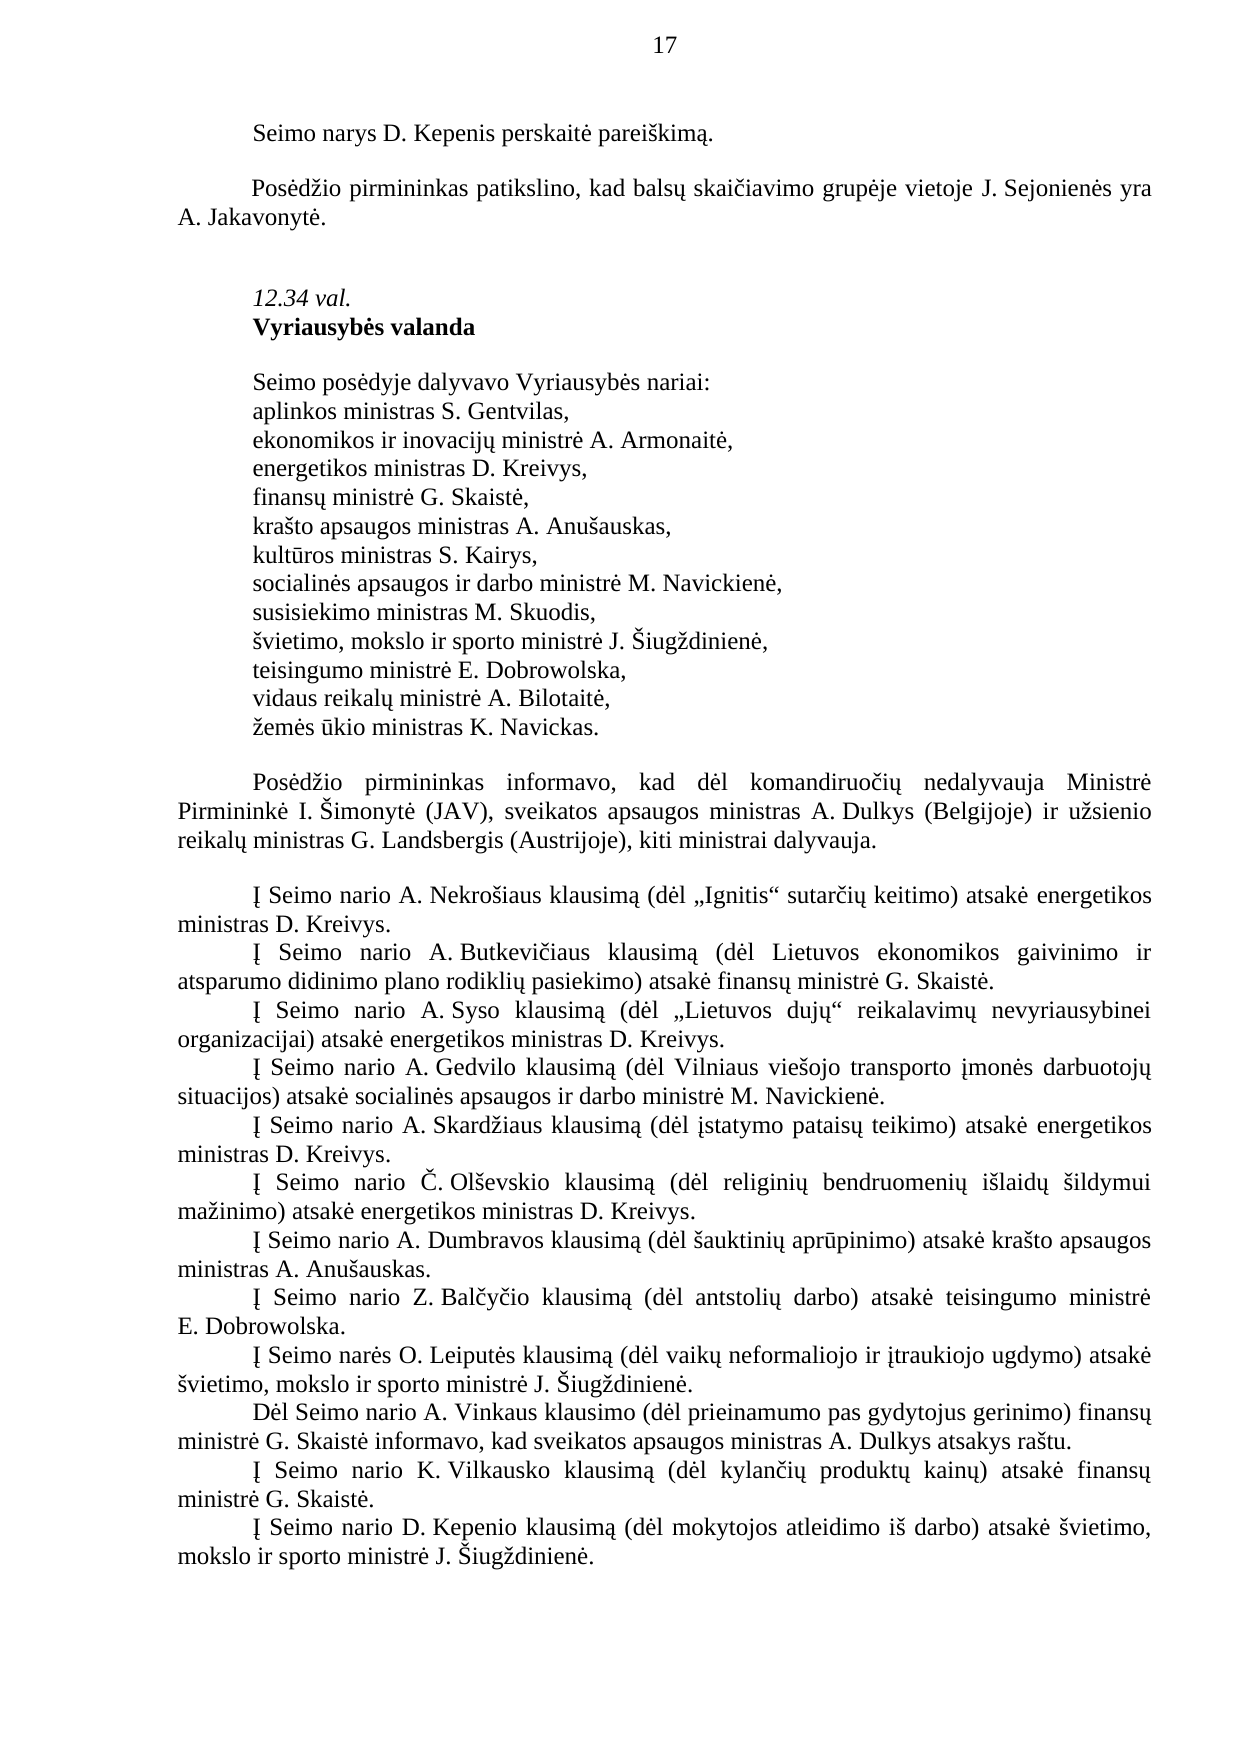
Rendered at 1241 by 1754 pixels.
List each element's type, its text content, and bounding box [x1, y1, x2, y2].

text Į Seimo nario Č. Olševskio klausimą (dėl religinių bendruomenių išlaidų šildymui mažinimo) atsakė energetikos ministras D. Kreivys. [177, 1167, 1152, 1225]
text kultūros ministras S. Kairys, [177, 540, 1152, 568]
text Į Seimo nario K. Vilkausko klausimą (dėl kylančių produktų kainų) atsakė finansų ministrė G. Skaistė. [177, 1455, 1152, 1512]
text energetikos ministras D. Kreivys, [177, 453, 1152, 482]
text Į Seimo nario D. Kepenio klausimą (dėl mokytojos atleidimo iš darbo) atsakė švietimo, mokslo ir sporto ministrė J. Šiugždinienė. [177, 1512, 1152, 1570]
text Į Seimo nario A. Nekrošiaus klausimą (dėl „Ignitis“ sutarčių keitimo) atsakė energetikos ministras D. Kreivys. [177, 880, 1152, 937]
text Į Seimo nario A. Gedvilo klausimą (dėl Vilniaus viešojo transporto įmonės darbuotojų situacijos) atsakė socialinės apsaugos ir darbo ministrė M. Navickienė. [177, 1052, 1152, 1110]
text Seimo narys D. Kepenis perskaitė pareiškimą. [177, 118, 1152, 147]
text teisingumo ministrė E. Dobrowolska, [177, 655, 1152, 683]
text Į Seimo nario Z. Balčyčio klausimą (dėl antstolių darbo) atsakė teisingumo ministrė E. Dobrowolska. [177, 1282, 1152, 1340]
text Vyriausybės valanda [177, 312, 1152, 341]
text švietimo, mokslo ir sporto ministrė J. Šiugždinienė, [177, 626, 1152, 655]
text Į Seimo narės O. Leiputės klausimą (dėl vaikų neformaliojo ir įtraukiojo ugdymo) atsakė švietimo, mokslo ir sporto ministrė J. Šiugždinienė. [177, 1340, 1152, 1397]
text socialinės apsaugos ir darbo ministrė M. Navickienė, [177, 568, 1152, 597]
text Į Seimo nario A. Dumbravos klausimą (dėl šauktinių aprūpinimo) atsakė krašto apsaugos ministras A. Anušauskas. [177, 1225, 1152, 1282]
text žemės ūkio ministras K. Navickas. [177, 712, 1152, 741]
text Į Seimo nario A. Skardžiaus klausimą (dėl įstatymo pataisų teikimo) atsakė energetikos ministras D. Kreivys. [177, 1110, 1152, 1167]
text krašto apsaugos ministras A. Anušauskas, [177, 511, 1152, 540]
text aplinkos ministras S. Gentvilas, [177, 396, 1152, 425]
text finansų ministrė G. Skaistė, [177, 482, 1152, 511]
text Seimo posėdyje dalyvavo Vyriausybės nariai: [177, 367, 1152, 396]
text Dėl Seimo nario A. Vinkaus klausimo (dėl prieinamumo pas gydytojus gerinimo) finansų ministrė G. Skaistė informavo, kad sveikatos apsaugos ministras A. Dulkys atsakys raštu. [177, 1397, 1152, 1455]
text ekonomikos ir inovacijų ministrė A. Armonaitė, [177, 425, 1152, 453]
text Posėdžio pirmininkas patikslino, kad balsų skaičiavimo grupėje vietoje J. Sejonienės yra A. Jakavonytė. [177, 173, 1152, 231]
text Į Seimo nario A. Syso klausimą (dėl „Lietuvos dujų“ reikalavimų nevyriausybinei organizacijai) atsakė energetikos ministras D. Kreivys. [177, 995, 1152, 1052]
text Posėdžio pirmininkas informavo, kad dėl komandiruočių nedalyvauja Ministrė Pirmininkė I. Šimonytė (JAV), sveikatos apsaugos ministras A. Dulkys (Belgijoje) ir užsienio reikalų ministras G. Landsbergis (Austrijoje), kiti ministrai dalyvauja. [177, 767, 1152, 854]
text Į Seimo nario A. Butkevičiaus klausimą (dėl Lietuvos ekonomikos gaivinimo ir atsparumo didinimo plano rodiklių pasiekimo) atsakė finansų ministrė G. Skaistė. [177, 937, 1152, 995]
text 12.34 val. [177, 283, 1152, 312]
text susisiekimo ministras M. Skuodis, [177, 597, 1152, 626]
text vidaus reikalų ministrė A. Bilotaitė, [177, 683, 1152, 712]
